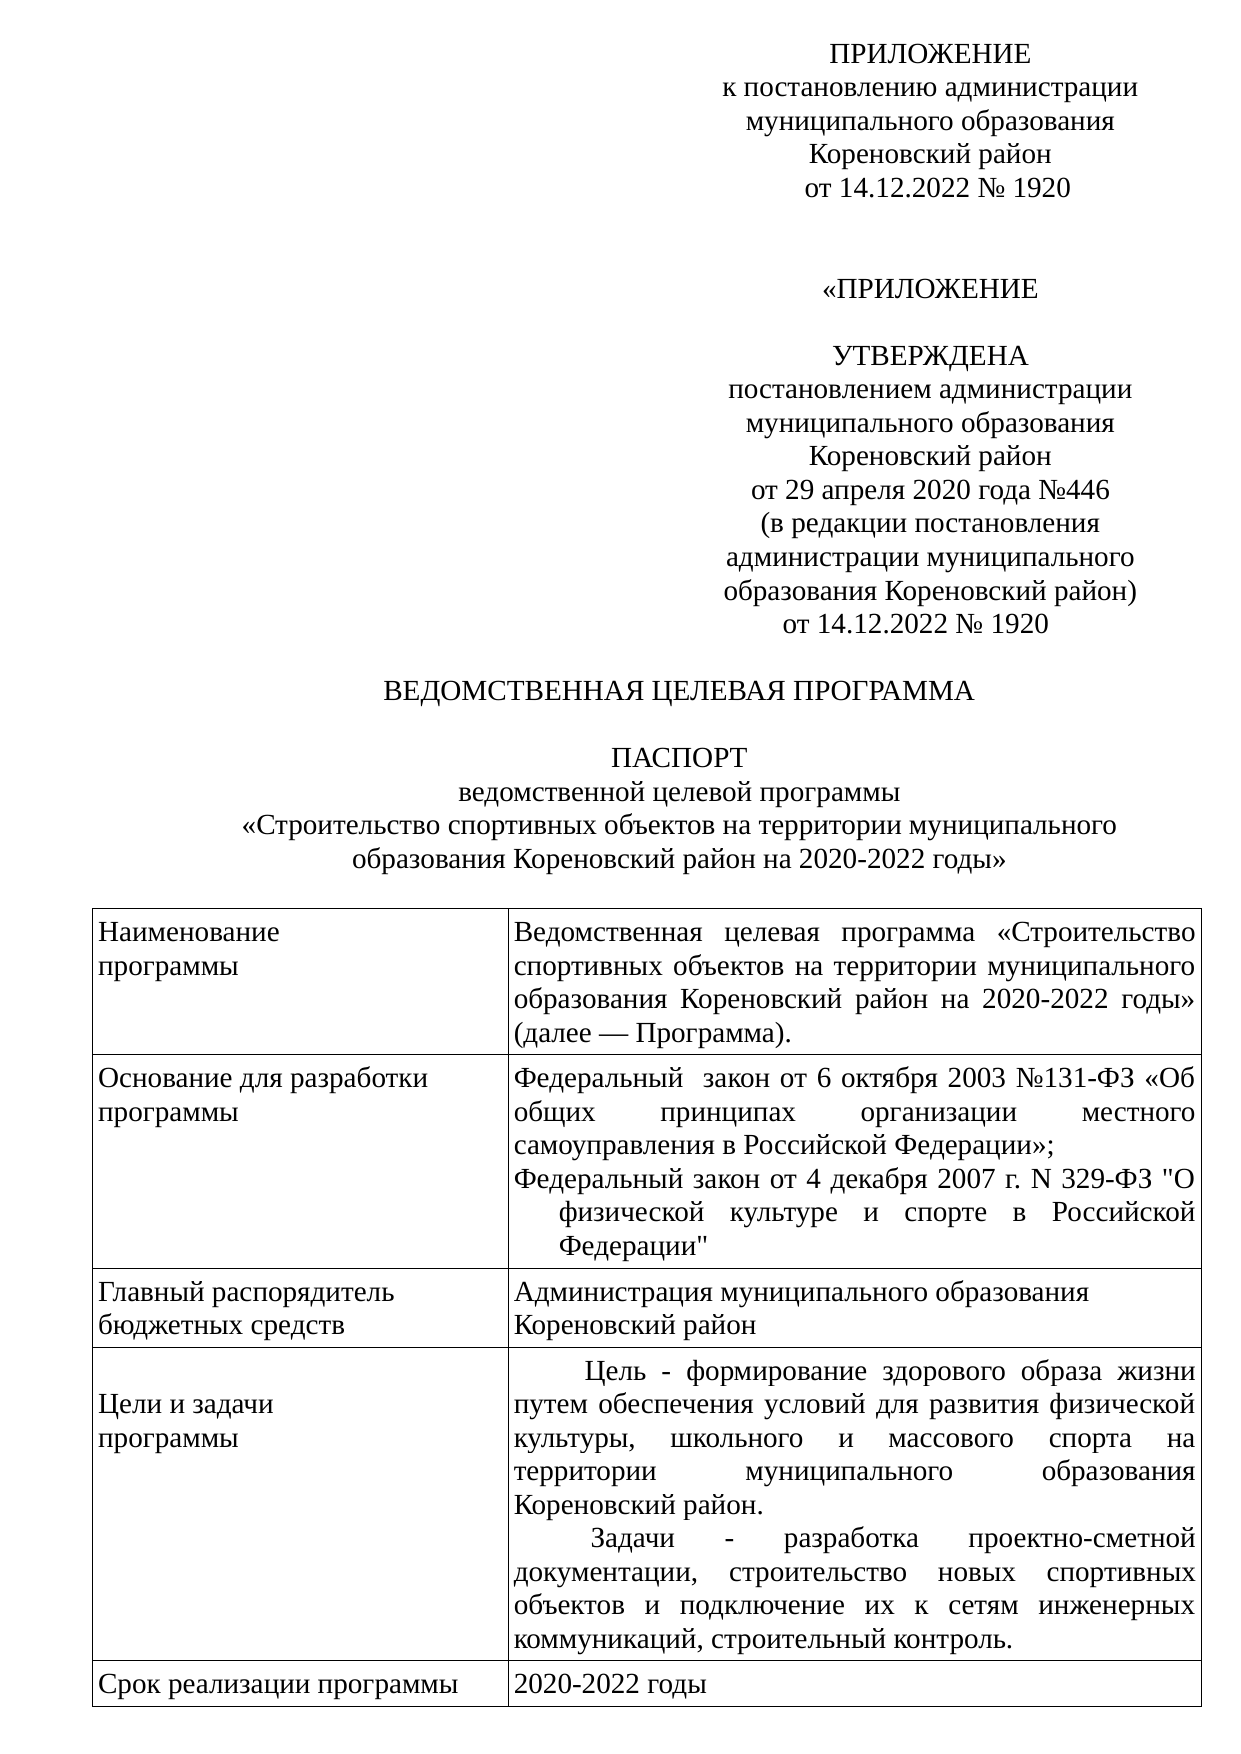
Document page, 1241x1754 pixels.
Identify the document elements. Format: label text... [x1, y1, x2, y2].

table_cell Главный распорядитель бюджетных средств [93, 1269, 508, 1346]
table_cell Федеральный закон от 6 октября 2003 №131-ФЗ «Об общих принципах организации местного самоуправления в Российской Федерации»; Федеральный закон от 4 декабря 2007 г. N 329-ФЗ "О физической культуре и спорте в Российской Федерации" [509, 1055, 1201, 1267]
text от 14.12.2022 № 1920 [679, 170, 1181, 204]
text ВЕДОМСТВЕННАЯ ЦЕЛЕВАЯ ПРОГРАММА [177, 673, 1181, 707]
table_cell Администрация муниципального образования Кореновский район [509, 1269, 1201, 1346]
table_cell Цель - формирование здорового образа жизни путем обеспечения условий для развития физической культуры, школьного и массового спорта на территории муниципального образования Кореновский район. Задачи - разработка проектно-сметной документации, строительство новых спортивных объектов и подключение их к сетям инженерных коммуникаций, строительный контроль. [509, 1348, 1201, 1660]
text ведомственной целевой программы [177, 774, 1181, 807]
text ПАСПОРТ [177, 740, 1181, 774]
table_header Наименование программы [93, 909, 508, 1054]
text от 14.12.2022 № 1920 [679, 606, 1181, 640]
table_header Ведомственная целевая программа «Строительство спортивных объектов на территории муниципального образования Кореновский район на 2020-2022 годы» (далее — Программа). [509, 909, 1201, 1054]
text (в редакции постановления администрации муниципального образования Кореновский район) [679, 506, 1181, 606]
table_cell Цели и задачи программы [93, 1348, 508, 1660]
table_cell 2020-2022 годы [509, 1661, 1201, 1706]
text от 29 апреля 2020 года №446 [679, 472, 1181, 506]
text Кореновский район [679, 137, 1181, 170]
text «Строительство спортивных объектов на территории муниципального образования Кореновский район на 2020-2022 годы» [177, 807, 1181, 874]
text муниципального образования [679, 103, 1181, 137]
text «ПРИЛОЖЕНИЕ [679, 271, 1181, 304]
text УТВЕРЖДЕНА [679, 338, 1181, 371]
text постановлением администрации муниципального образования Кореновский район [679, 371, 1181, 472]
table_cell Основание для разработки программы [93, 1055, 508, 1267]
text к постановлению администрации [679, 69, 1181, 103]
text ПРИЛОЖЕНИЕ [679, 36, 1181, 69]
table_cell Срок реализации программы [93, 1661, 508, 1706]
